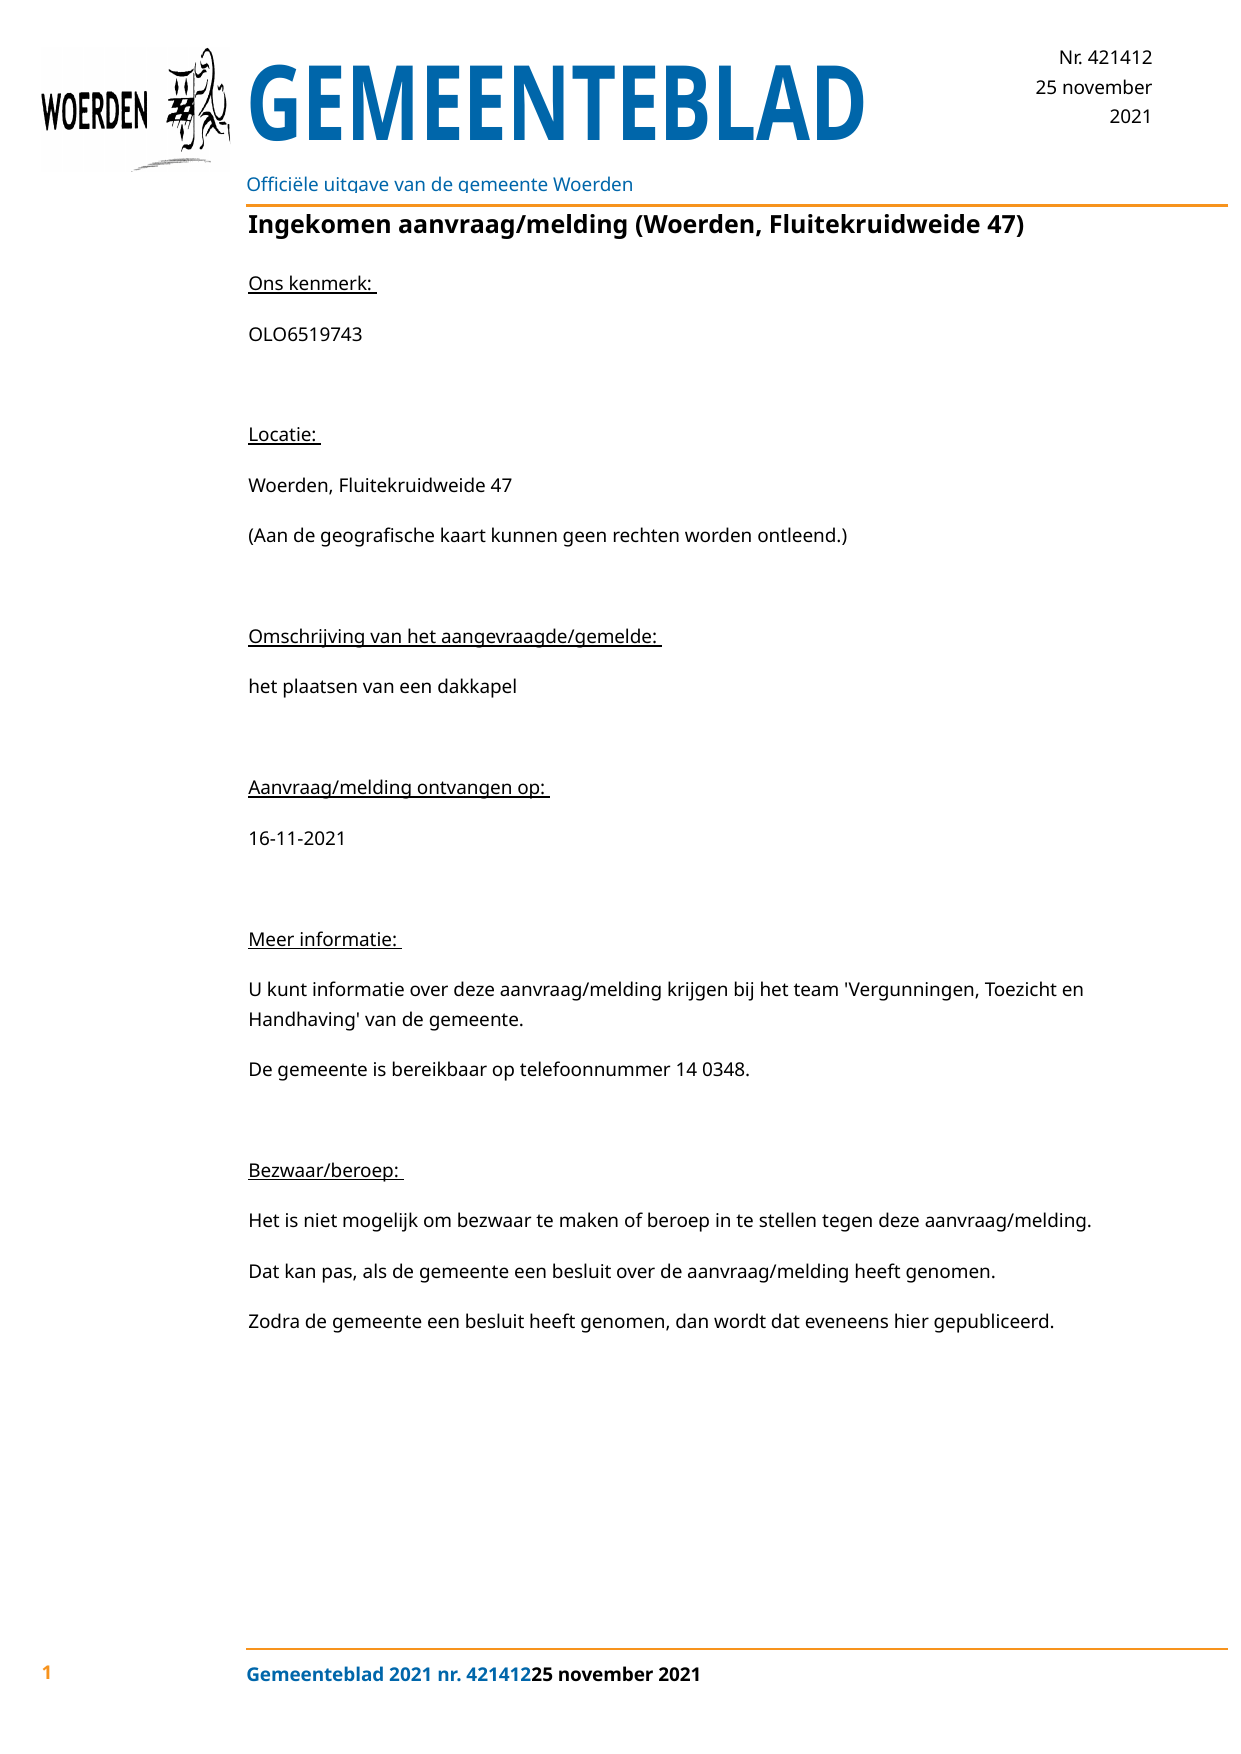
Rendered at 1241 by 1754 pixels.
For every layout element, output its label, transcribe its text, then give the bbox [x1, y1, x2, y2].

text Dat kan pas, als de gemeente een besluit over de aanvraag/melding heeft genomen. [248, 1258, 1152, 1283]
text OLO6519743 [248, 321, 1152, 346]
text De gemeente is bereikbaar op telefoonnummer 14 0348. [248, 1056, 1152, 1082]
text Bezwaar/beroep: [248, 1157, 1152, 1183]
text (Aan de geografische kaart kunnen geen rechten worden ontleend.) [248, 522, 1152, 548]
text Het is niet mogelijk om bezwaar te maken of beroep in te stellen tegen deze aanvraag/melding. [248, 1207, 1152, 1233]
text 16-11-2021 [248, 825, 1152, 851]
text Ingekomen aanvraag/melding (Woerden, Fluitekruidweide 47) [248, 207, 1152, 241]
text Zodra de gemeente een besluit heeft genomen, dan wordt dat eveneens hier gepubliceerd. [248, 1308, 1152, 1334]
text U kunt informatie over deze aanvraag/melding krijgen bij het team 'Vergunningen, Toezicht en Handhaving' van de gemeente. [248, 976, 1152, 1031]
text Ons kenmerk: [248, 270, 1152, 296]
text Woerden, Fluitekruidweide 47 [248, 472, 1152, 498]
text Aanvraag/melding ontvangen op: [248, 774, 1152, 800]
text Locatie: [248, 422, 1152, 447]
picture [41, 47, 231, 172]
text het plaatsen van een dakkapel [248, 674, 1152, 699]
text Omschrijving van het aangevraagde/gemelde: [248, 623, 1152, 649]
text Meer informatie: [248, 926, 1152, 951]
